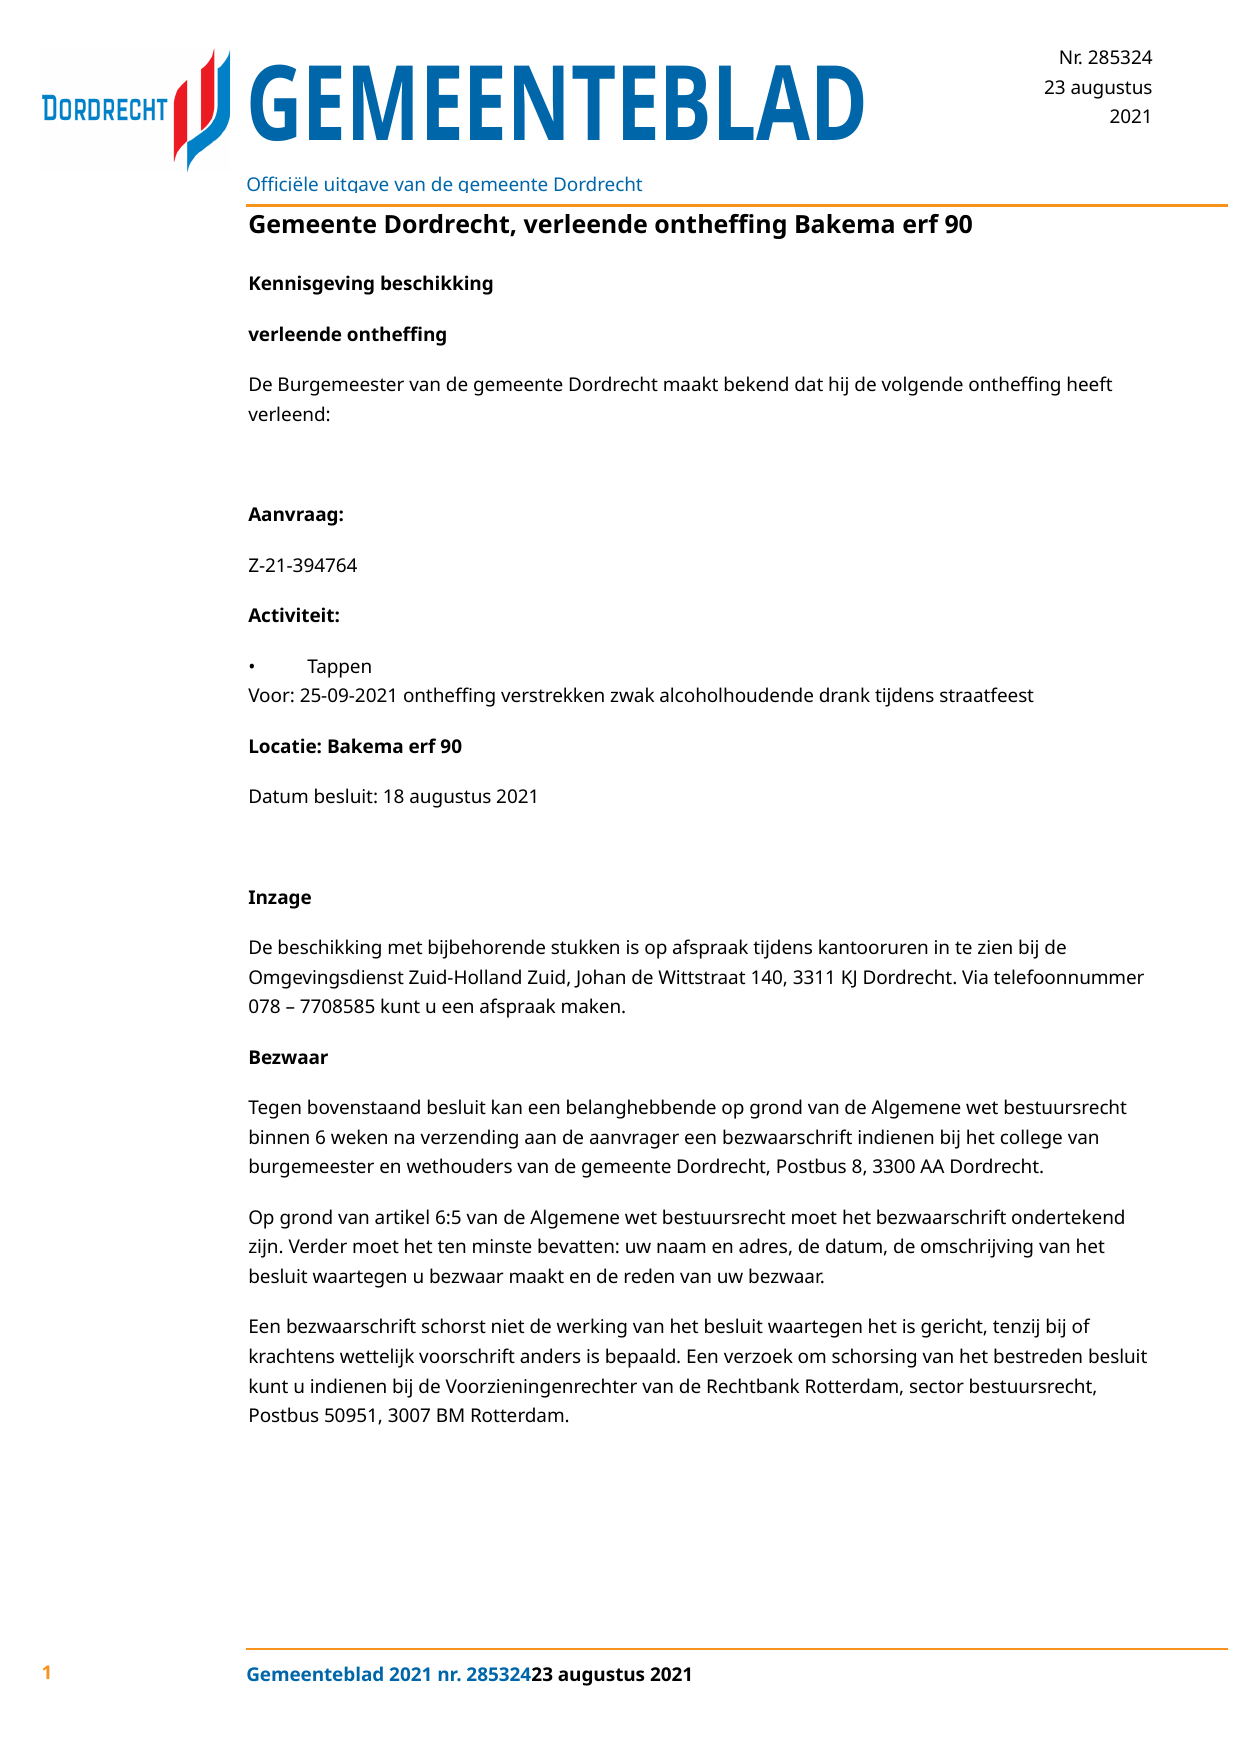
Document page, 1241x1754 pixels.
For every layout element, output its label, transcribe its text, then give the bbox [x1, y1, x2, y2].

text De beschikking met bijbehorende stukken is op afspraak tijdens kantooruren in te zien bij de Omgevingsdienst Zuid-Holland Zuid, Johan de Wittstraat 140, 3311 KJ Dordrecht. Via telefoonnummer 078 – 7708585 kunt u een afspraak maken. [248, 934, 1152, 1019]
text Een bezwaarschrift schorst niet de werking van het besluit waartegen het is gericht, tenzij bij of krachtens wettelijk voorschrift anders is bepaald. Een verzoek om schorsing van het bestreden besluit kunt u indienen bij de Voorzieningenrechter van de Rechtbank Rotterdam, sector bestuursrecht, Postbus 50951, 3007 BM Rotterdam. [248, 1314, 1152, 1428]
text De Burgemeester van de gemeente Dordrecht maakt bekend dat hij de volgende ontheffing heeft verleend: [248, 371, 1152, 426]
text Tegen bovenstaand besluit kan een belanghebbende op grond van de Algemene wet bestuursrecht binnen 6 weken na verzending aan de aanvrager een bezwaarschrift indienen bij het college van burgemeester en wethouders van de gemeente Dordrecht, Postbus 8, 3300 AA Dordrecht. [248, 1094, 1152, 1179]
text Aanvraag: [248, 502, 1152, 527]
text Inzage [248, 884, 1152, 910]
text Gemeente Dordrecht, verleende ontheffing Bakema erf 90 [248, 207, 1152, 241]
text Datum besluit: 18 augustus 2021 [248, 783, 1152, 809]
text Activiteit: [248, 602, 1152, 628]
text Voor: 25-09-2021 ontheffing verstrekken zwak alcoholhoudende drank tijdens straatfeest [248, 682, 1152, 708]
text Op grond van artikel 6:5 van de Algemene wet bestuursrecht moet het bezwaarschrift ondertekend zijn. Verder moet het ten minste bevatten: uw naam en adres, de datum, de omschrijving van het besluit waartegen u bezwaar maakt en de reden van uw bezwaar. [248, 1204, 1152, 1289]
text Kennisgeving beschikking [248, 270, 1152, 296]
text verleende ontheffing [248, 321, 1152, 346]
list Tappen [248, 653, 1152, 678]
text Locatie: Bakema erf 90 [248, 733, 1152, 758]
picture [41, 47, 231, 172]
text Bezwaar [248, 1044, 1152, 1070]
text Z-21-394764 [248, 552, 1152, 578]
